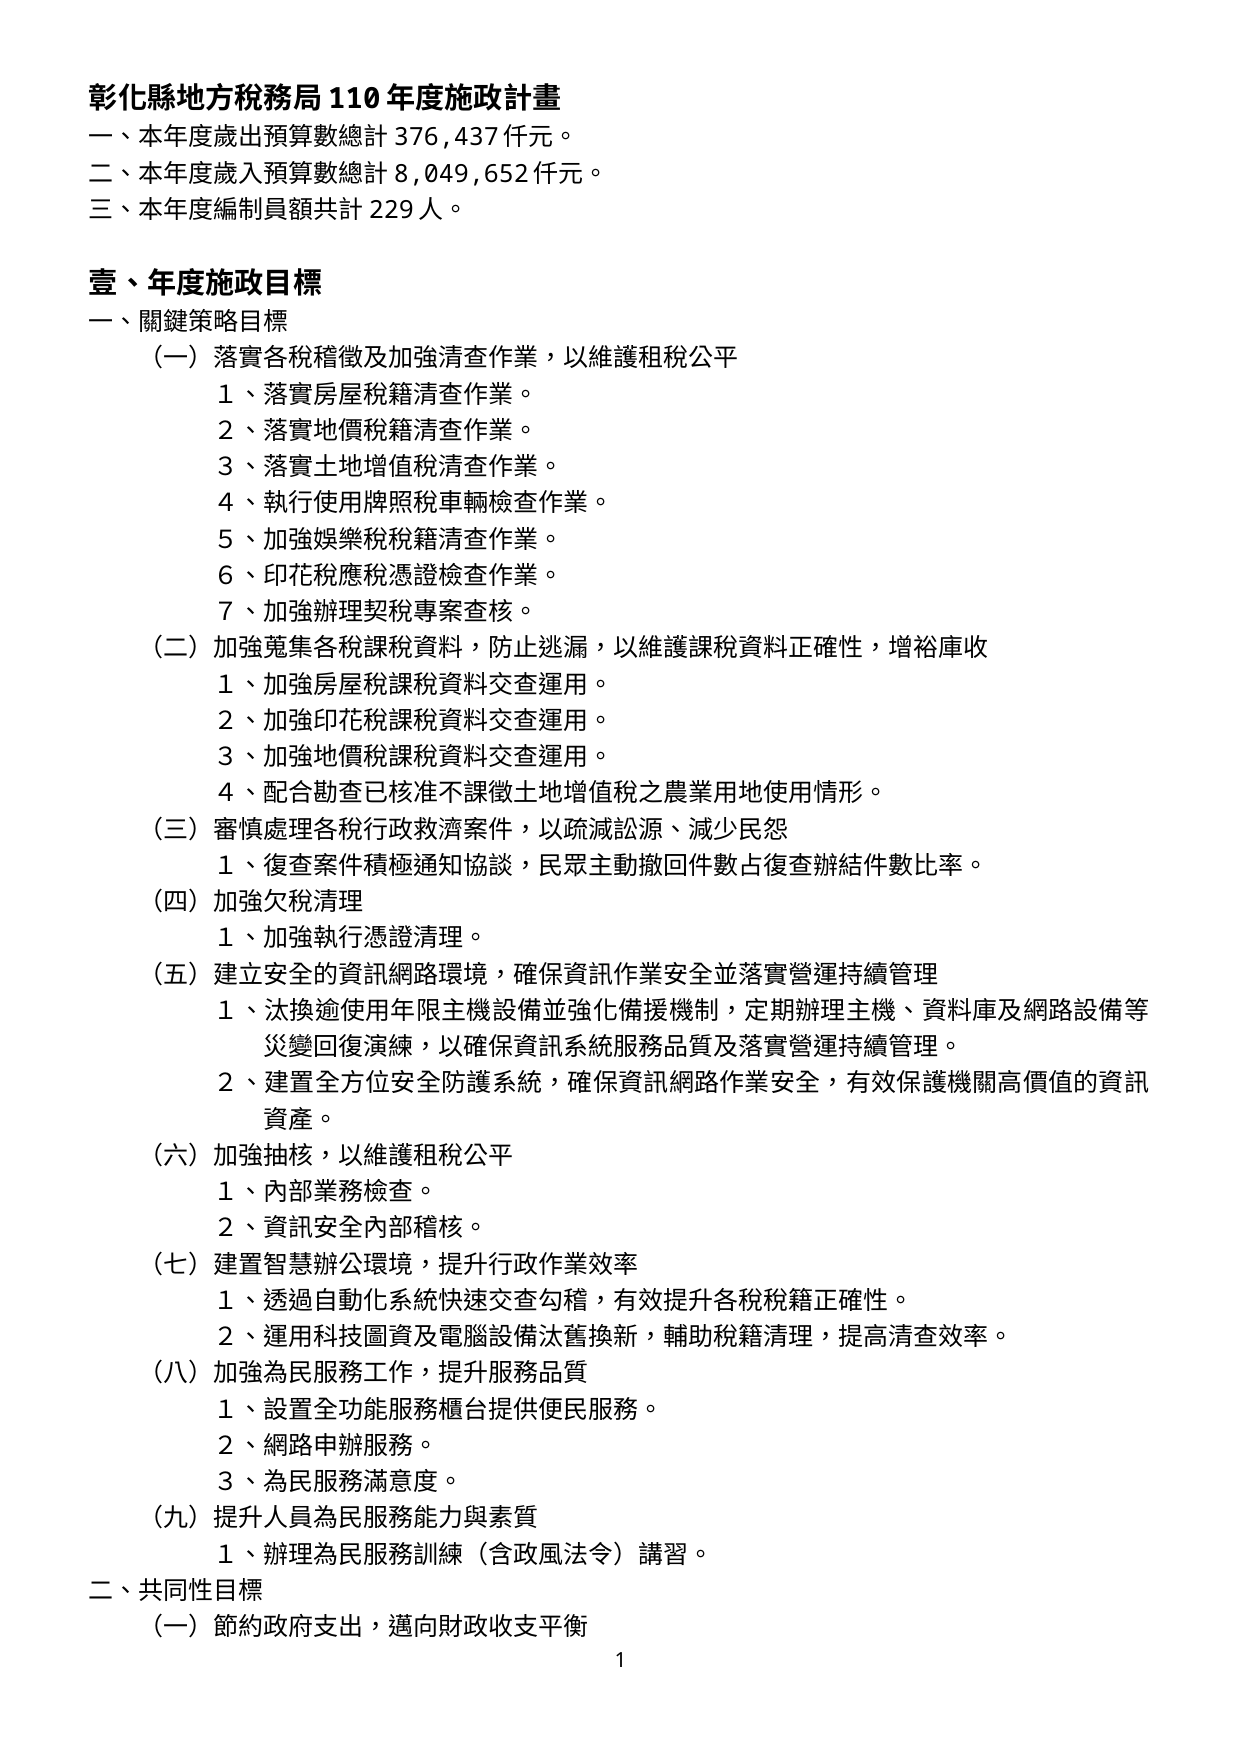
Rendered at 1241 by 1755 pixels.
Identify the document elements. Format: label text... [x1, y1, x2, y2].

text １、復查案件積極通知協談，民眾主動撤回件數占復查辦結件數比率。 [214, 845, 1152, 882]
text 三、本年度編制員額共計229人。 [89, 189, 1152, 226]
text ３、落實土地增值稅清查作業。 [214, 447, 1152, 483]
text （五）建立安全的資訊網路環境，確保資訊作業安全並落實營運持續管理 [139, 954, 1152, 990]
text １、透過自動化系統快速交查勾稽，有效提升各稅稅籍正確性。 [214, 1280, 1152, 1317]
text 壹、年度施政目標 [89, 260, 1152, 302]
text 一、關鍵策略目標 [89, 302, 1152, 338]
text 彰化縣地方稅務局110年度施政計畫 [89, 75, 1152, 117]
text １、加強執行憑證清理。 [214, 918, 1152, 954]
text 二、共同性目標 [89, 1570, 1152, 1607]
text １、內部業務檢查。 [214, 1172, 1152, 1208]
text （三）審慎處理各稅行政救濟案件，以疏減訟源、減少民怨 [139, 809, 1152, 845]
text ２、落實地價稅籍清查作業。 [214, 410, 1152, 447]
text ３、為民服務滿意度。 [214, 1462, 1152, 1498]
text ４、執行使用牌照稅車輛檢查作業。 [214, 483, 1152, 519]
text （四）加強欠稅清理 [139, 882, 1152, 918]
text （八）加強為民服務工作，提升服務品質 [139, 1353, 1152, 1389]
text 一、本年度歲出預算數總計376,437仟元。 [89, 117, 1152, 153]
text 二、本年度歲入預算數總計8,049,652仟元。 [89, 153, 1152, 189]
text １、落實房屋稅籍清查作業。 [214, 374, 1152, 410]
text ７、加強辦理契稅專案查核。 [214, 592, 1152, 628]
text （一）落實各稅稽徵及加強清查作業，以維護租稅公平 [139, 338, 1152, 374]
text ２、運用科技圖資及電腦設備汰舊換新，輔助稅籍清理，提高清查效率。 [214, 1317, 1152, 1353]
text （二）加強蒐集各稅課稅資料，防止逃漏，以維護課稅資料正確性，增裕庫收 [139, 628, 1152, 664]
text ５、加強娛樂稅稅籍清查作業。 [214, 519, 1152, 555]
text １、汰換逾使用年限主機設備並強化備援機制，定期辦理主機、資料庫及網路設備等災變回復演練，以確保資訊系統服務品質及落實營運持續管理。 [214, 990, 1152, 1063]
text ４、配合勘查已核准不課徵土地增值稅之農業用地使用情形。 [214, 773, 1152, 809]
text ３、加強地價稅課稅資料交查運用。 [214, 737, 1152, 773]
text ２、建置全方位安全防護系統，確保資訊網路作業安全，有效保護機關高價值的資訊資產。 [214, 1063, 1152, 1135]
text ６、印花稅應稅憑證檢查作業。 [214, 555, 1152, 592]
text （九）提升人員為民服務能力與素質 [139, 1498, 1152, 1534]
text ２、加強印花稅課稅資料交查運用。 [214, 700, 1152, 737]
text １、加強房屋稅課稅資料交查運用。 [214, 664, 1152, 700]
text １、辦理為民服務訓練（含政風法令）講習。 [214, 1534, 1152, 1570]
text （一）節約政府支出，邁向財政收支平衡 [139, 1607, 1152, 1643]
text （七）建置智慧辦公環境，提升行政作業效率 [139, 1244, 1152, 1280]
text １、設置全功能服務櫃台提供便民服務。 [214, 1389, 1152, 1425]
text ２、網路申辦服務。 [214, 1425, 1152, 1462]
text （六）加強抽核，以維護租稅公平 [139, 1135, 1152, 1172]
text ２、資訊安全內部稽核。 [214, 1208, 1152, 1244]
